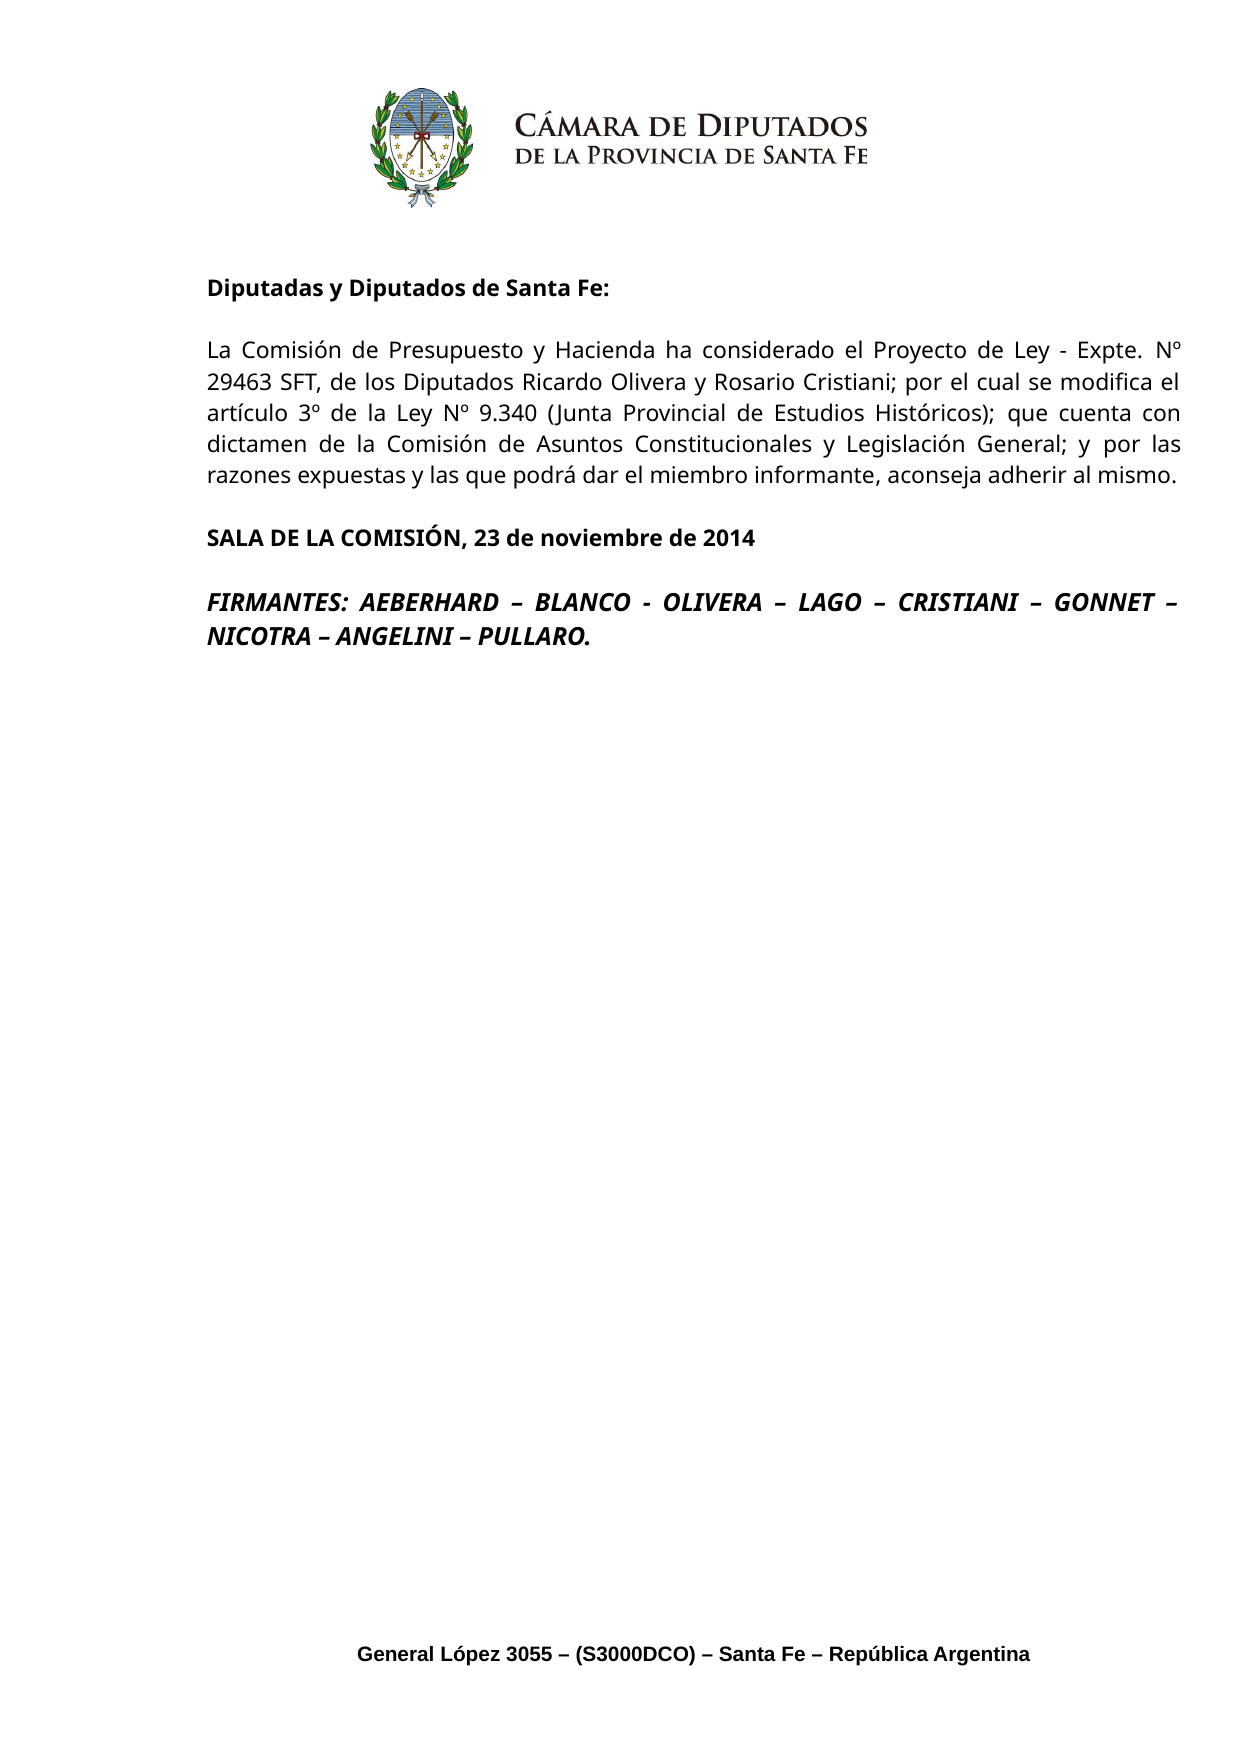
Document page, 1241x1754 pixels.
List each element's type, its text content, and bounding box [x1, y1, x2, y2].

text La Comisión de Presupuesto y Hacienda ha considerado el Proyecto de Ley - Expte. Nº 29463 SFT, de los Diputados Ricardo Olivera y Rosario Cristiani; por el cual se modifica el artículo 3º de la Ley Nº 9.340 (Junta Provincial de Estudios Históricos); que cuenta con dictamen de la Comisión de Asuntos Constitucionales y Legislación General; y por las razones expuestas y las que podrá dar el miembro informante, aconseja adherir al mismo. [207, 334, 1181, 490]
text FIRMANTES: AEBERHARD – BLANCO - OLIVERA – LAGO – CRISTIANI – GONNET – NICOTRA – ANGELINI – PULLARO. [207, 584, 1181, 652]
text SALA DE LA COMISIÓN, 23 de noviembre de 2014 [207, 522, 1181, 553]
picture [370, 88, 868, 212]
text Diputadas y Diputados de Santa Fe: [207, 272, 1181, 303]
